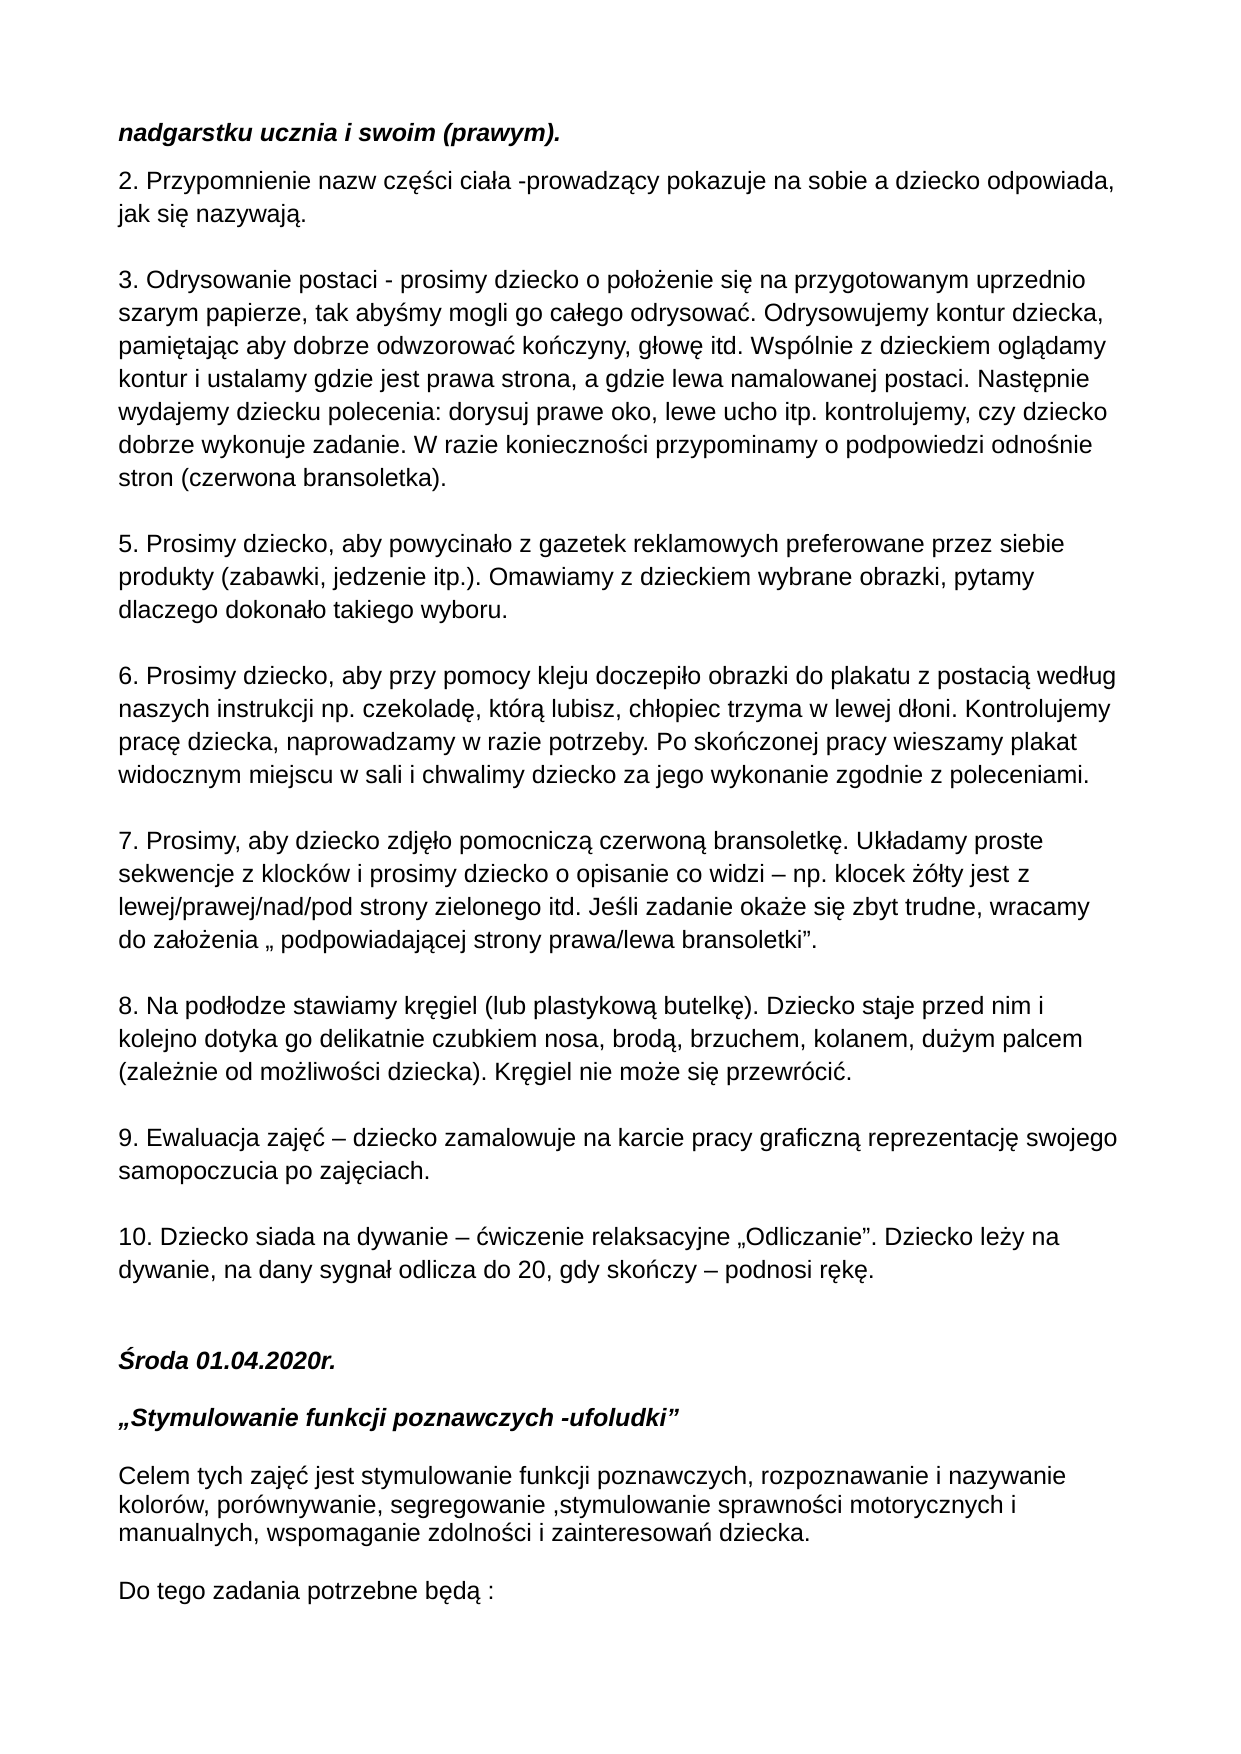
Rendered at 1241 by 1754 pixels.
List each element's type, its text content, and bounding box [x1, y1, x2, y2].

text Do tego zadania potrzebne będą : [118, 1576, 1122, 1605]
text 6. Prosimy dziecko, aby przy pomocy kleju doczepiło obrazki do plakatu z postacią według naszych instrukcji np. czekoladę, którą lubisz, chłopiec trzyma w lewej dłoni. Kontrolujemy pracę dziecka, naprowadzamy w razie potrzeby. Po skończonej pracy wieszamy plakat widocznym miejscu w sali i chwalimy dziecko za jego wykonanie zgodnie z poleceniami. [118, 661, 1122, 789]
text 7. Prosimy, aby dziecko zdjęło pomocniczą czerwoną bransoletkę. Układamy proste sekwencje z klocków i prosimy dziecko o opisanie co widzi – np. klocek żółty jest z lewej/prawej/nad/pod strony zielonego itd. Jeśli zadanie okaże się zbyt trudne, wracamy do założenia „ podpowiadającej strony prawa/lewa bransoletki”. [118, 826, 1122, 954]
text 5. Prosimy dziecko, aby powycinało z gazetek reklamowych preferowane przez siebie produkty (zabawki, jedzenie itp.). Omawiamy z dzieckiem wybrane obrazki, pytamy dlaczego dokonało takiego wyboru. [118, 529, 1122, 624]
text 2. Przypomnienie nazw części ciała -prowadzący pokazuje na sobie a dziecko odpowiada, jak się nazywają. [118, 166, 1122, 227]
text 10. Dziecko siada na dywanie – ćwiczenie relaksacyjne „Odliczanie”. Dziecko leży na dywanie, na dany sygnał odlicza do 20, gdy skończy – podnosi rękę. [118, 1222, 1122, 1284]
text 8. Na podłodze stawiamy kręgiel (lub plastykową butelkę). Dziecko staje przed nim i kolejno dotyka go delikatnie czubkiem nosa, brodą, brzuchem, kolanem, dużym palcem (zależnie od możliwości dziecka). Kręgiel nie może się przewrócić. [118, 991, 1122, 1086]
text nadgarstku ucznia i swoim (prawym). [118, 118, 1122, 147]
text „Stymulowanie funkcji poznawczych -ufoludki” [118, 1403, 1122, 1432]
text Środa 01.04.2020r. [118, 1346, 1122, 1375]
text 9. Ewaluacja zajęć – dziecko zamalowuje na karcie pracy graficzną reprezentację swojego samopoczucia po zajęciach. [118, 1123, 1122, 1185]
text 3. Odrysowanie postaci - prosimy dziecko o położenie się na przygotowanym uprzednio szarym papierze, tak abyśmy mogli go całego odrysować. Odrysowujemy kontur dziecka, pamiętając aby dobrze odwzorować kończyny, głowę itd. Wspólnie z dzieckiem oglądamy kontur i ustalamy gdzie jest prawa strona, a gdzie lewa namalowanej postaci. Następnie wydajemy dziecku polecenia: dorysuj prawe oko, lewe ucho itp. kontrolujemy, czy dziecko dobrze wykonuje zadanie. W razie konieczności przypominamy o podpowiedzi odnośnie stron (czerwona bransoletka). [118, 265, 1122, 492]
text Celem tych zajęć jest stymulowanie funkcji poznawczych, rozpoznawanie i nazywanie kolorów, porównywanie, segregowanie ,stymulowanie sprawności motorycznych i manualnych, wspomaganie zdolności i zainteresowań dziecka. [118, 1461, 1122, 1547]
